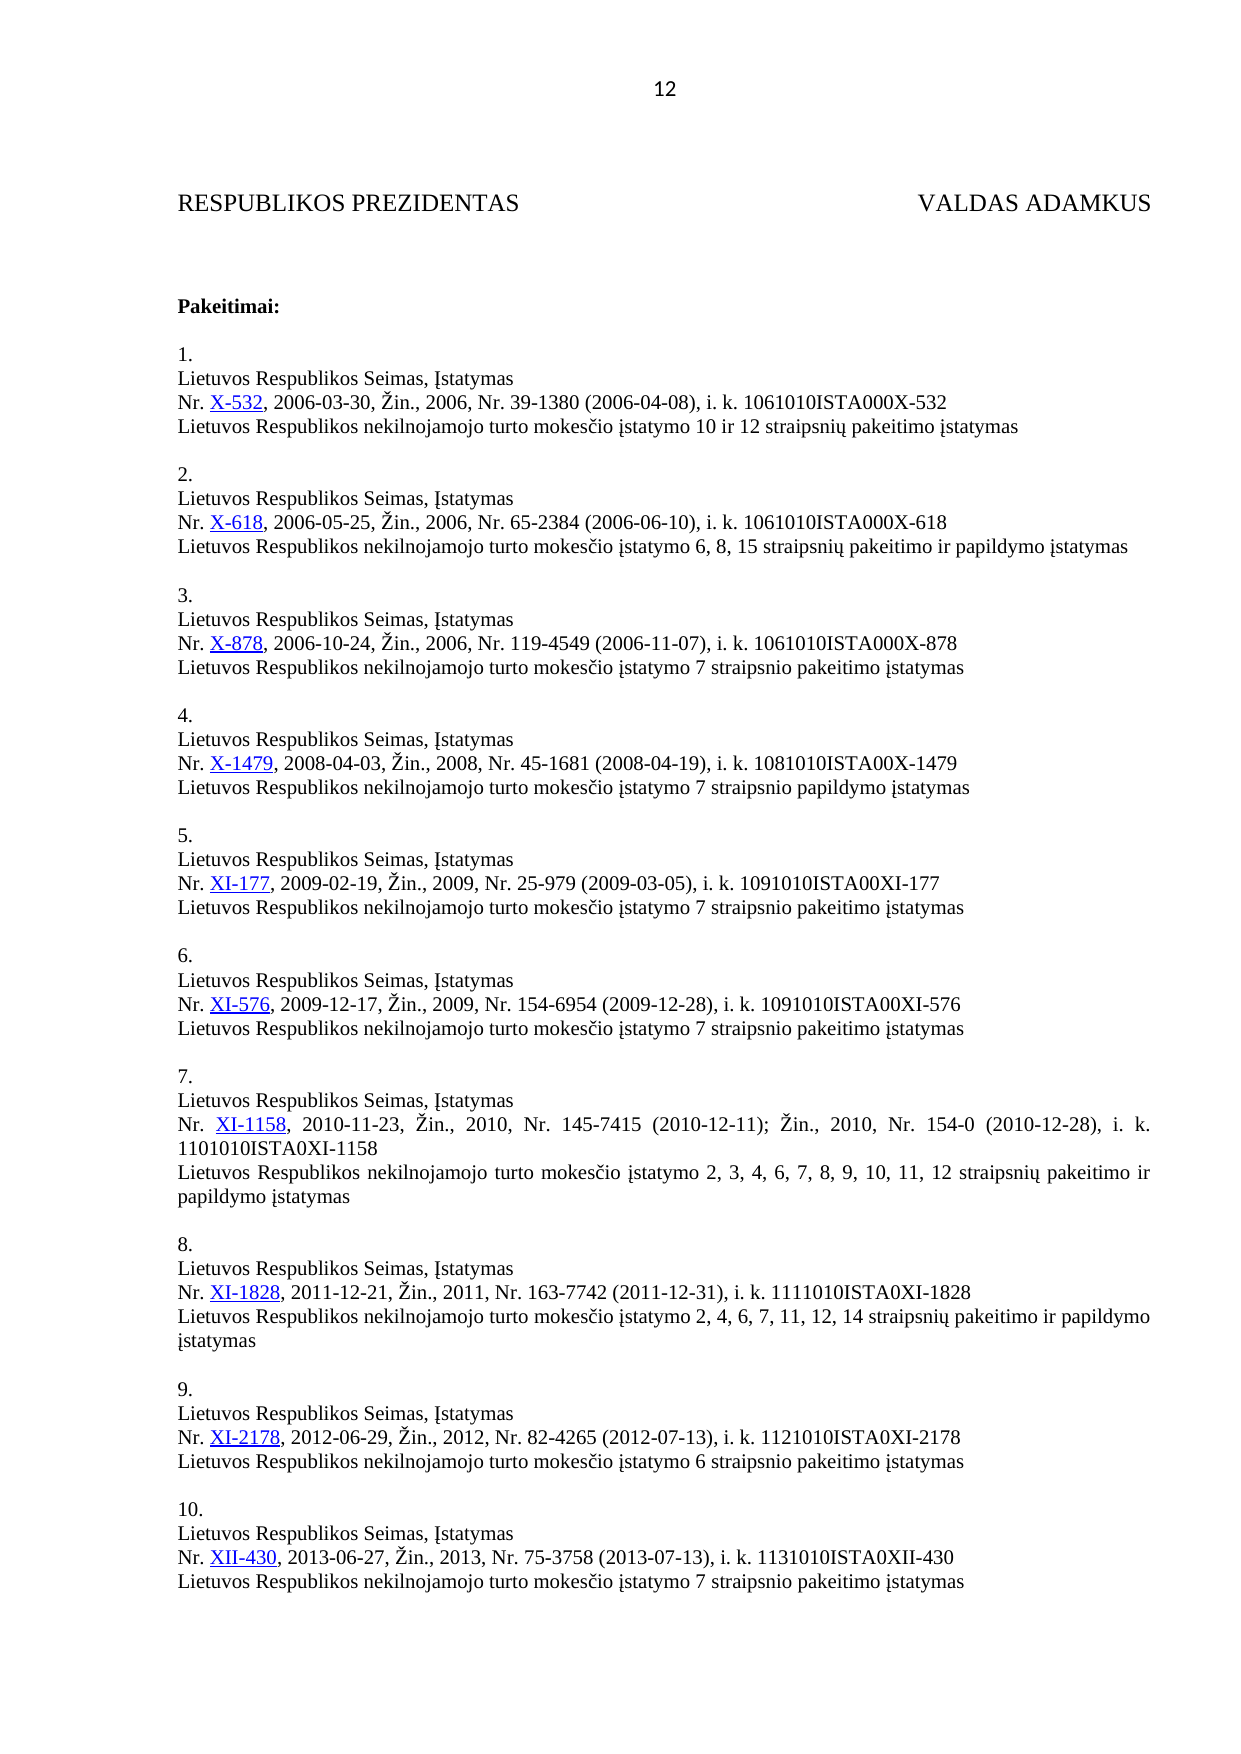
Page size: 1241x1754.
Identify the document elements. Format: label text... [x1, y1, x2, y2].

text Nr. X-618, 2006-05-25, Žin., 2006, Nr. 65-2384 (2006-06-10), i. k. 1061010ISTA000X-618 [177, 510, 1152, 534]
text Lietuvos Respublikos nekilnojamojo turto mokesčio įstatymo 6, 8, 15 straipsnių pakeitimo ir papildymo įstatymas [177, 534, 1152, 558]
text Nr. X-1479, 2008-04-03, Žin., 2008, Nr. 45-1681 (2008-04-19), i. k. 1081010ISTA00X-1479 [177, 751, 1152, 775]
text Lietuvos Respublikos Seimas, Įstatymas [177, 486, 1152, 510]
text Nr. X-532, 2006-03-30, Žin., 2006, Nr. 39-1380 (2006-04-08), i. k. 1061010ISTA000X-532 [177, 390, 1152, 414]
text Lietuvos Respublikos nekilnojamojo turto mokesčio įstatymo 7 straipsnio pakeitimo įstatymas [177, 895, 1152, 919]
text Nr. XI-1828, 2011-12-21, Žin., 2011, Nr. 163-7742 (2011-12-31), i. k. 1111010ISTA0XI-1828 [177, 1280, 1152, 1304]
text Nr. XII-430, 2013-06-27, Žin., 2013, Nr. 75-3758 (2013-07-13), i. k. 1131010ISTA0XII-430 [177, 1545, 1152, 1569]
text 9. [177, 1377, 1152, 1401]
text Lietuvos Respublikos nekilnojamojo turto mokesčio įstatymo 7 straipsnio pakeitimo įstatymas [177, 1016, 1152, 1040]
text 8. [177, 1232, 1152, 1256]
text 2. [177, 462, 1152, 486]
text Nr. X-878, 2006-10-24, Žin., 2006, Nr. 119-4549 (2006-11-07), i. k. 1061010ISTA000X-878 [177, 631, 1152, 655]
text 10. [177, 1497, 1152, 1521]
text Lietuvos Respublikos Seimas, Įstatymas [177, 1088, 1152, 1112]
text Lietuvos Respublikos Seimas, Įstatymas [177, 607, 1152, 631]
text 1. [177, 342, 1152, 366]
text RESPUBLIKOS PREZIDENTAS VALDAS ADAMKUS [177, 188, 1152, 217]
text Nr. XI-576, 2009-12-17, Žin., 2009, Nr. 154-6954 (2009-12-28), i. k. 1091010ISTA00XI-576 [177, 992, 1152, 1016]
text Lietuvos Respublikos nekilnojamojo turto mokesčio įstatymo 2, 3, 4, 6, 7, 8, 9, 10, 11, 12 straipsnių pakeitimo ir papildymo įstatymas [177, 1160, 1152, 1208]
text Lietuvos Respublikos Seimas, Įstatymas [177, 366, 1152, 390]
text Lietuvos Respublikos Seimas, Įstatymas [177, 847, 1152, 871]
text Lietuvos Respublikos Seimas, Įstatymas [177, 1521, 1152, 1545]
text Lietuvos Respublikos nekilnojamojo turto mokesčio įstatymo 6 straipsnio pakeitimo įstatymas [177, 1449, 1152, 1473]
text Lietuvos Respublikos Seimas, Įstatymas [177, 727, 1152, 751]
text Lietuvos Respublikos Seimas, Įstatymas [177, 1401, 1152, 1425]
text Lietuvos Respublikos nekilnojamojo turto mokesčio įstatymo 7 straipsnio pakeitimo įstatymas [177, 1569, 1152, 1593]
text Pakeitimai: [177, 294, 1152, 318]
text Lietuvos Respublikos Seimas, Įstatymas [177, 967, 1152, 992]
text Lietuvos Respublikos nekilnojamojo turto mokesčio įstatymo 10 ir 12 straipsnių pakeitimo įstatymas [177, 414, 1152, 438]
text Nr. XI-2178, 2012-06-29, Žin., 2012, Nr. 82-4265 (2012-07-13), i. k. 1121010ISTA0XI-2178 [177, 1425, 1152, 1449]
text 3. [177, 582, 1152, 607]
text 5. [177, 823, 1152, 847]
text Lietuvos Respublikos nekilnojamojo turto mokesčio įstatymo 7 straipsnio pakeitimo įstatymas [177, 655, 1152, 679]
text Nr. XI-1158, 2010-11-23, Žin., 2010, Nr. 145-7415 (2010-12-11); Žin., 2010, Nr. 154-0 (2010-12-28), i. k. 1101010ISTA0XI-1158 [177, 1112, 1152, 1160]
text Lietuvos Respublikos Seimas, Įstatymas [177, 1256, 1152, 1280]
text Lietuvos Respublikos nekilnojamojo turto mokesčio įstatymo 7 straipsnio papildymo įstatymas [177, 775, 1152, 799]
text 6. [177, 943, 1152, 967]
text Nr. XI-177, 2009-02-19, Žin., 2009, Nr. 25-979 (2009-03-05), i. k. 1091010ISTA00XI-177 [177, 871, 1152, 895]
text Lietuvos Respublikos nekilnojamojo turto mokesčio įstatymo 2, 4, 6, 7, 11, 12, 14 straipsnių pakeitimo ir papildymo įstatymas [177, 1304, 1152, 1352]
text 4. [177, 703, 1152, 727]
text 7. [177, 1064, 1152, 1088]
